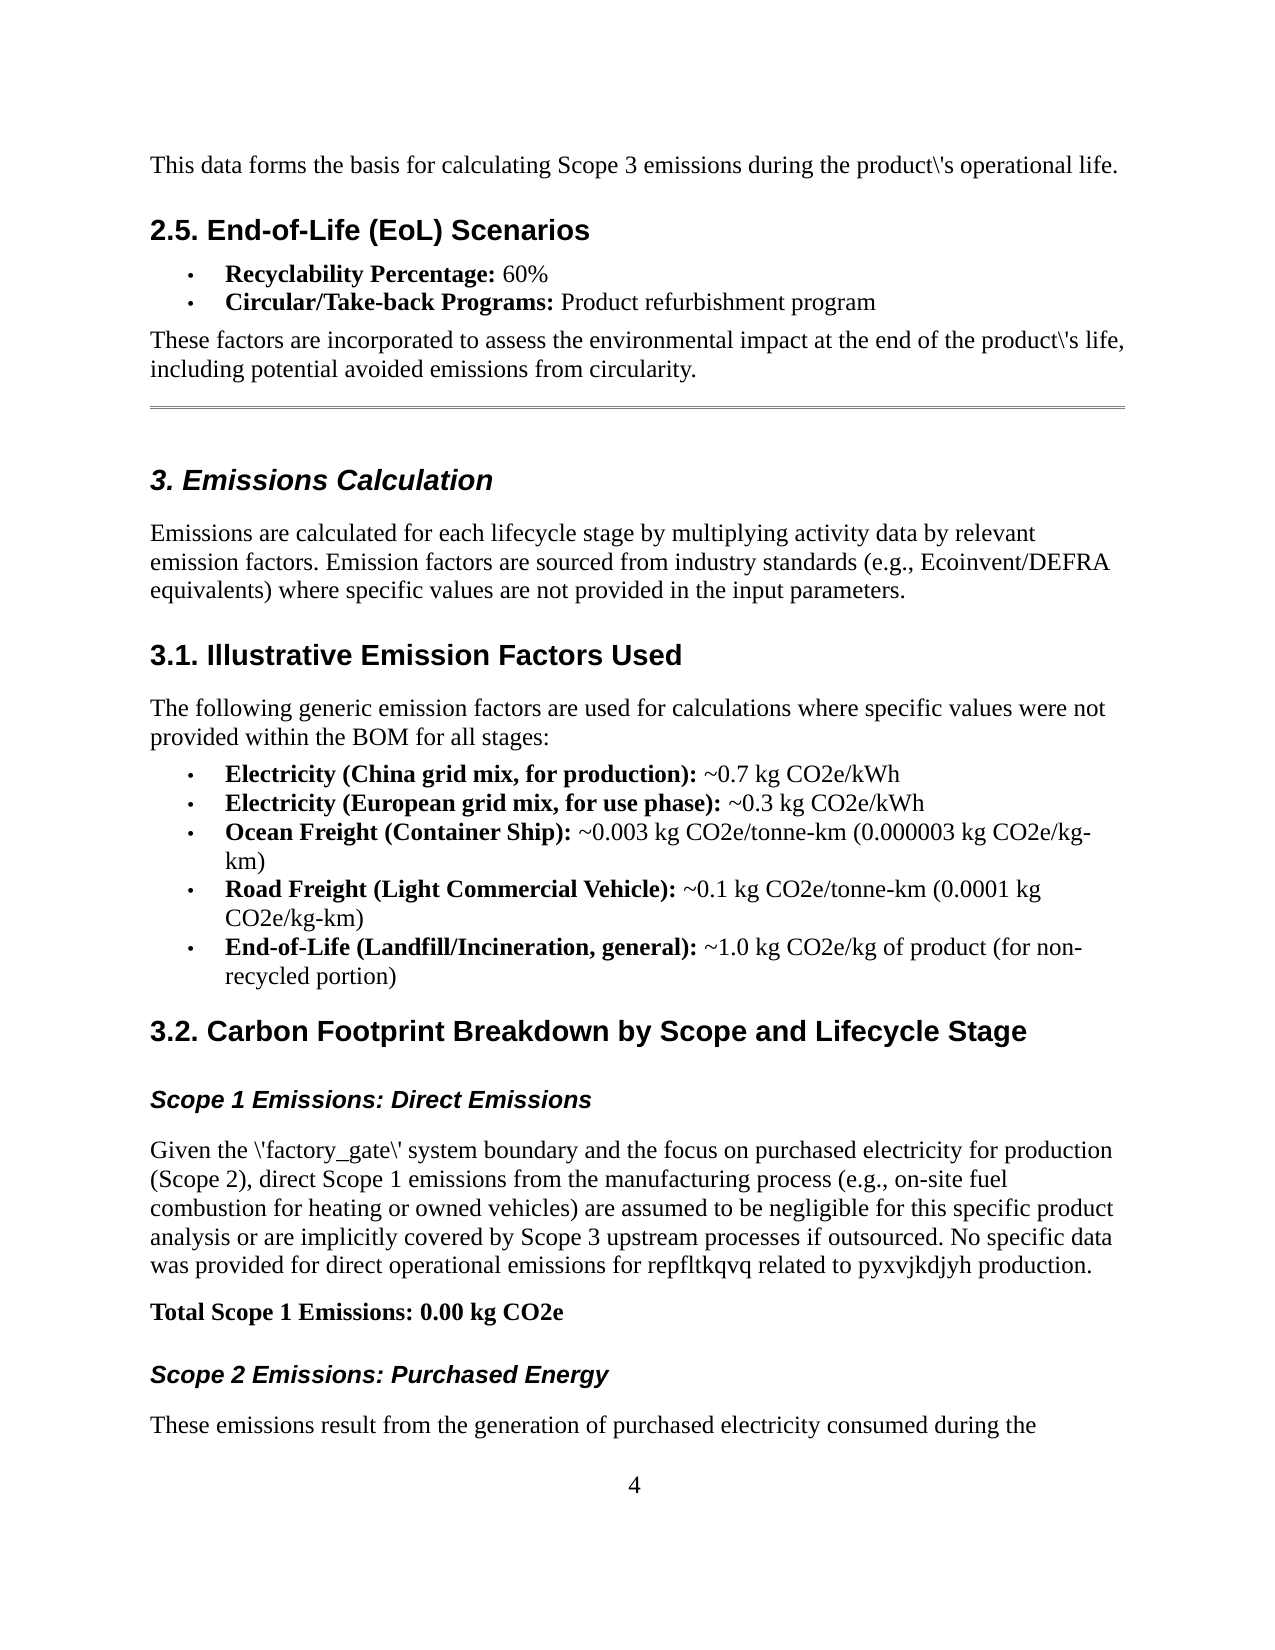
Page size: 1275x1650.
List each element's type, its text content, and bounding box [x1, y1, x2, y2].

list Recyclability Percentage: 60% [187, 259, 1125, 287]
list End-of-Life (Landfill/Incineration, general): ~1.0 kg CO2e/kg of product (for non-recycled portion) [187, 932, 1125, 989]
list Circular/Take-back Programs: Product refurbishment program [187, 287, 1125, 316]
list Electricity (European grid mix, for use phase): ~0.3 kg CO2e/kWh [187, 788, 1125, 817]
list Electricity (China grid mix, for production): ~0.7 kg CO2e/kWh [187, 759, 1125, 788]
text These factors are incorporated to assess the environmental impact at the end of the product\'s life, including potential avoided emissions from circularity. [150, 325, 1125, 383]
list Road Freight (Light Commercial Vehicle): ~0.1 kg CO2e/tonne-km (0.0001 kg CO2e/kg-km) [187, 874, 1125, 932]
subtitle Scope 1 Emissions: Direct Emissions [150, 1086, 1125, 1114]
subtitle 2.5. End-of-Life (EoL) Scenarios [150, 213, 1125, 246]
text Emissions are calculated for each lifecycle stage by multiplying activity data by relevant emission factors. Emission factors are sourced from industry standards (e.g., Ecoinvent/DEFRA equivalents) where specific values are not provided in the input parameters. [150, 518, 1125, 604]
list Ocean Freight (Container Ship): ~0.003 kg CO2e/tonne-km (0.000003 kg CO2e/kg-km) [187, 817, 1125, 874]
text Total Scope 1 Emissions: 0.00 kg CO2e [150, 1297, 1125, 1326]
subtitle 3. Emissions Calculation [150, 463, 1125, 496]
subtitle 3.2. Carbon Footprint Breakdown by Scope and Lifecycle Stage [150, 1014, 1125, 1048]
text Given the \'factory_gate\' system boundary and the focus on purchased electricity for production (Scope 2), direct Scope 1 emissions from the manufacturing process (e.g., on-site fuel combustion for heating or owned vehicles) are assumed to be negligible for this specific product analysis or are implicitly covered by Scope 3 upstream processes if outsourced. No specific data was provided for direct operational emissions for repfltkqvq related to pyxvjkdjyh production. [150, 1136, 1125, 1279]
text The following generic emission factors are used for calculations where specific values were not provided within the BOM for all stages: [150, 693, 1125, 751]
subtitle Scope 2 Emissions: Purchased Energy [150, 1360, 1125, 1388]
text These emissions result from the generation of purchased electricity consumed during the [150, 1410, 1125, 1439]
subtitle 3.1. Illustrative Emission Factors Used [150, 638, 1125, 672]
text This data forms the basis for calculating Scope 3 emissions during the product\'s operational life. [150, 150, 1125, 179]
